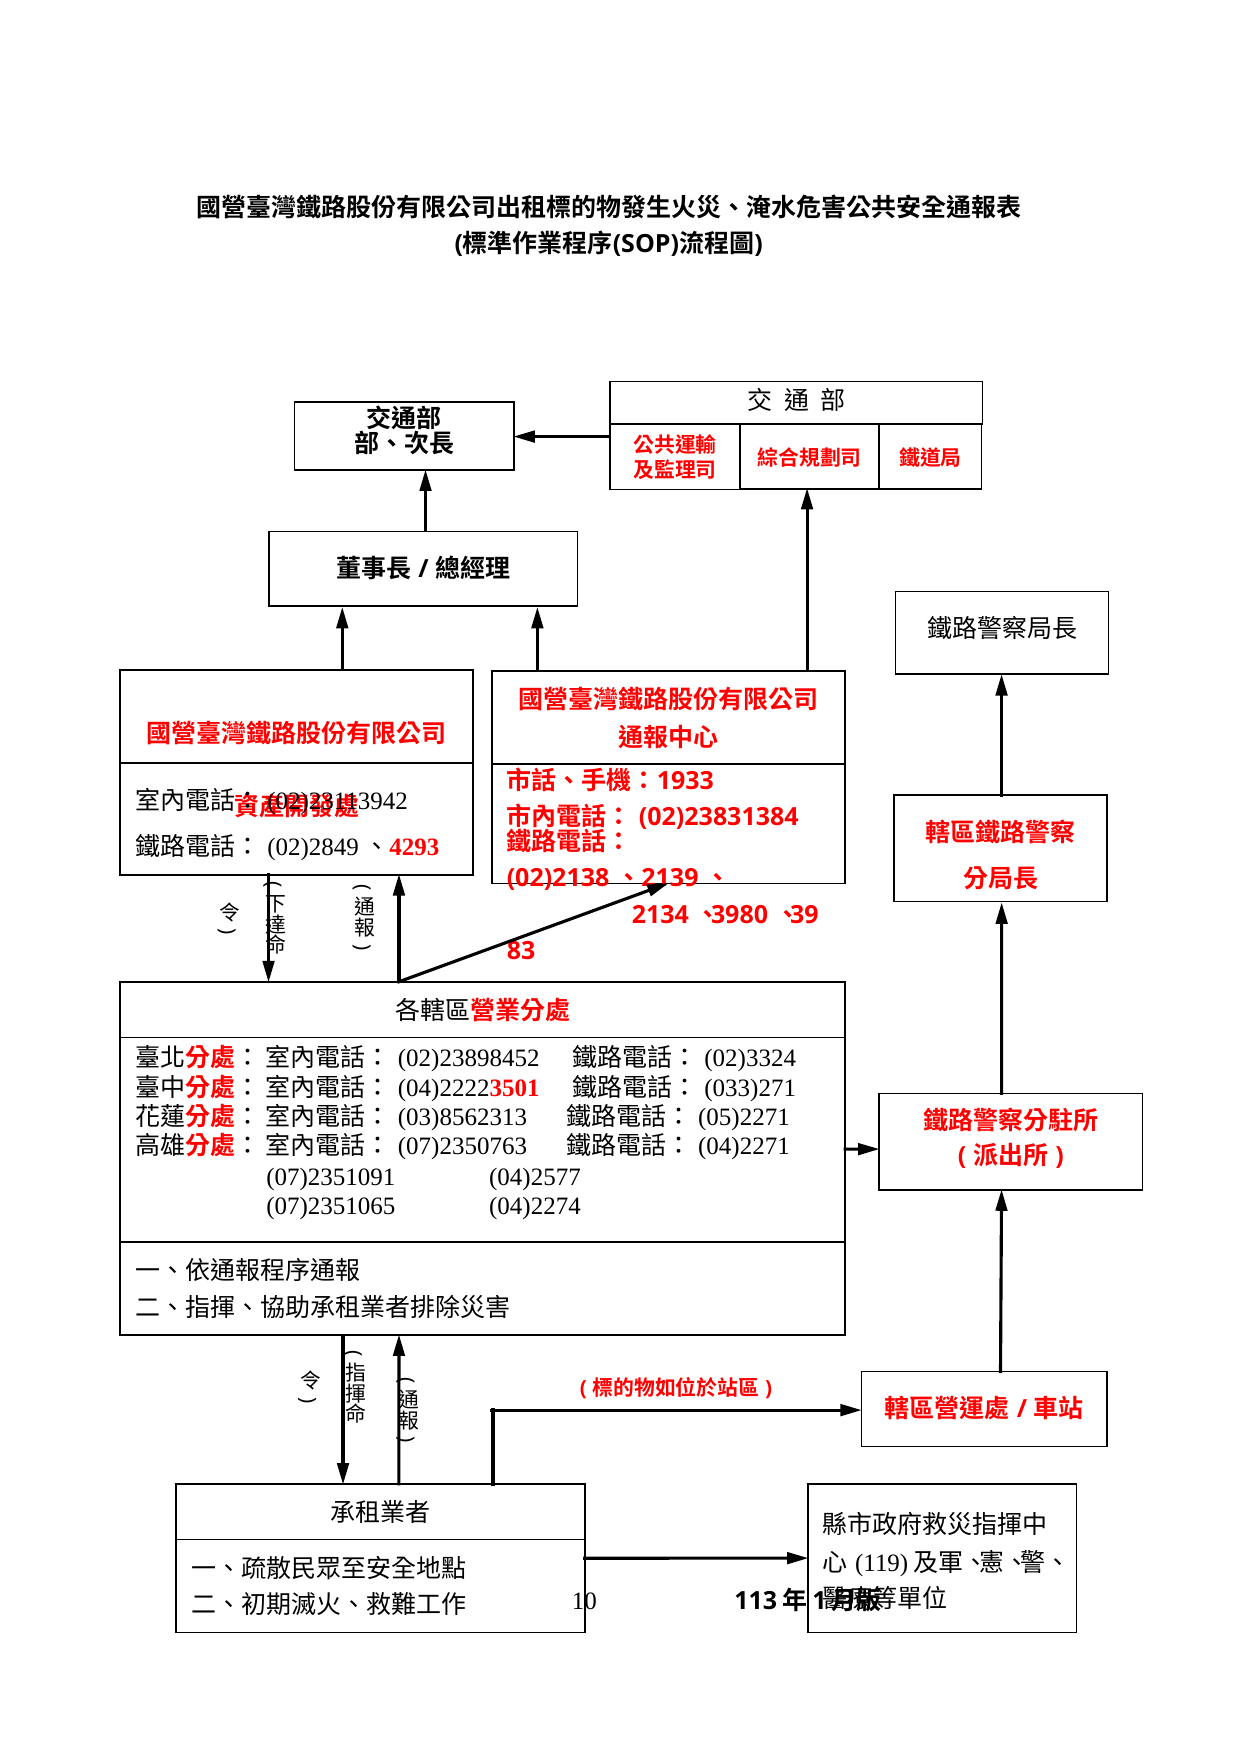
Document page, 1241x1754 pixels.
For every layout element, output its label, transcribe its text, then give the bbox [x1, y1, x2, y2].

text (標準作業程序(SOP)流程圖) [84, 224, 1132, 260]
text 國營臺灣鐵路股份有限公司出租標的物發生火災、淹水危害公共安全通報表 [84, 187, 1132, 224]
text 交 通 部 [626, 390, 967, 415]
text 綜合規劃司 [756, 432, 863, 474]
text 公共運輸及監理司 [626, 433, 724, 481]
text 鐵道局 [894, 432, 966, 474]
